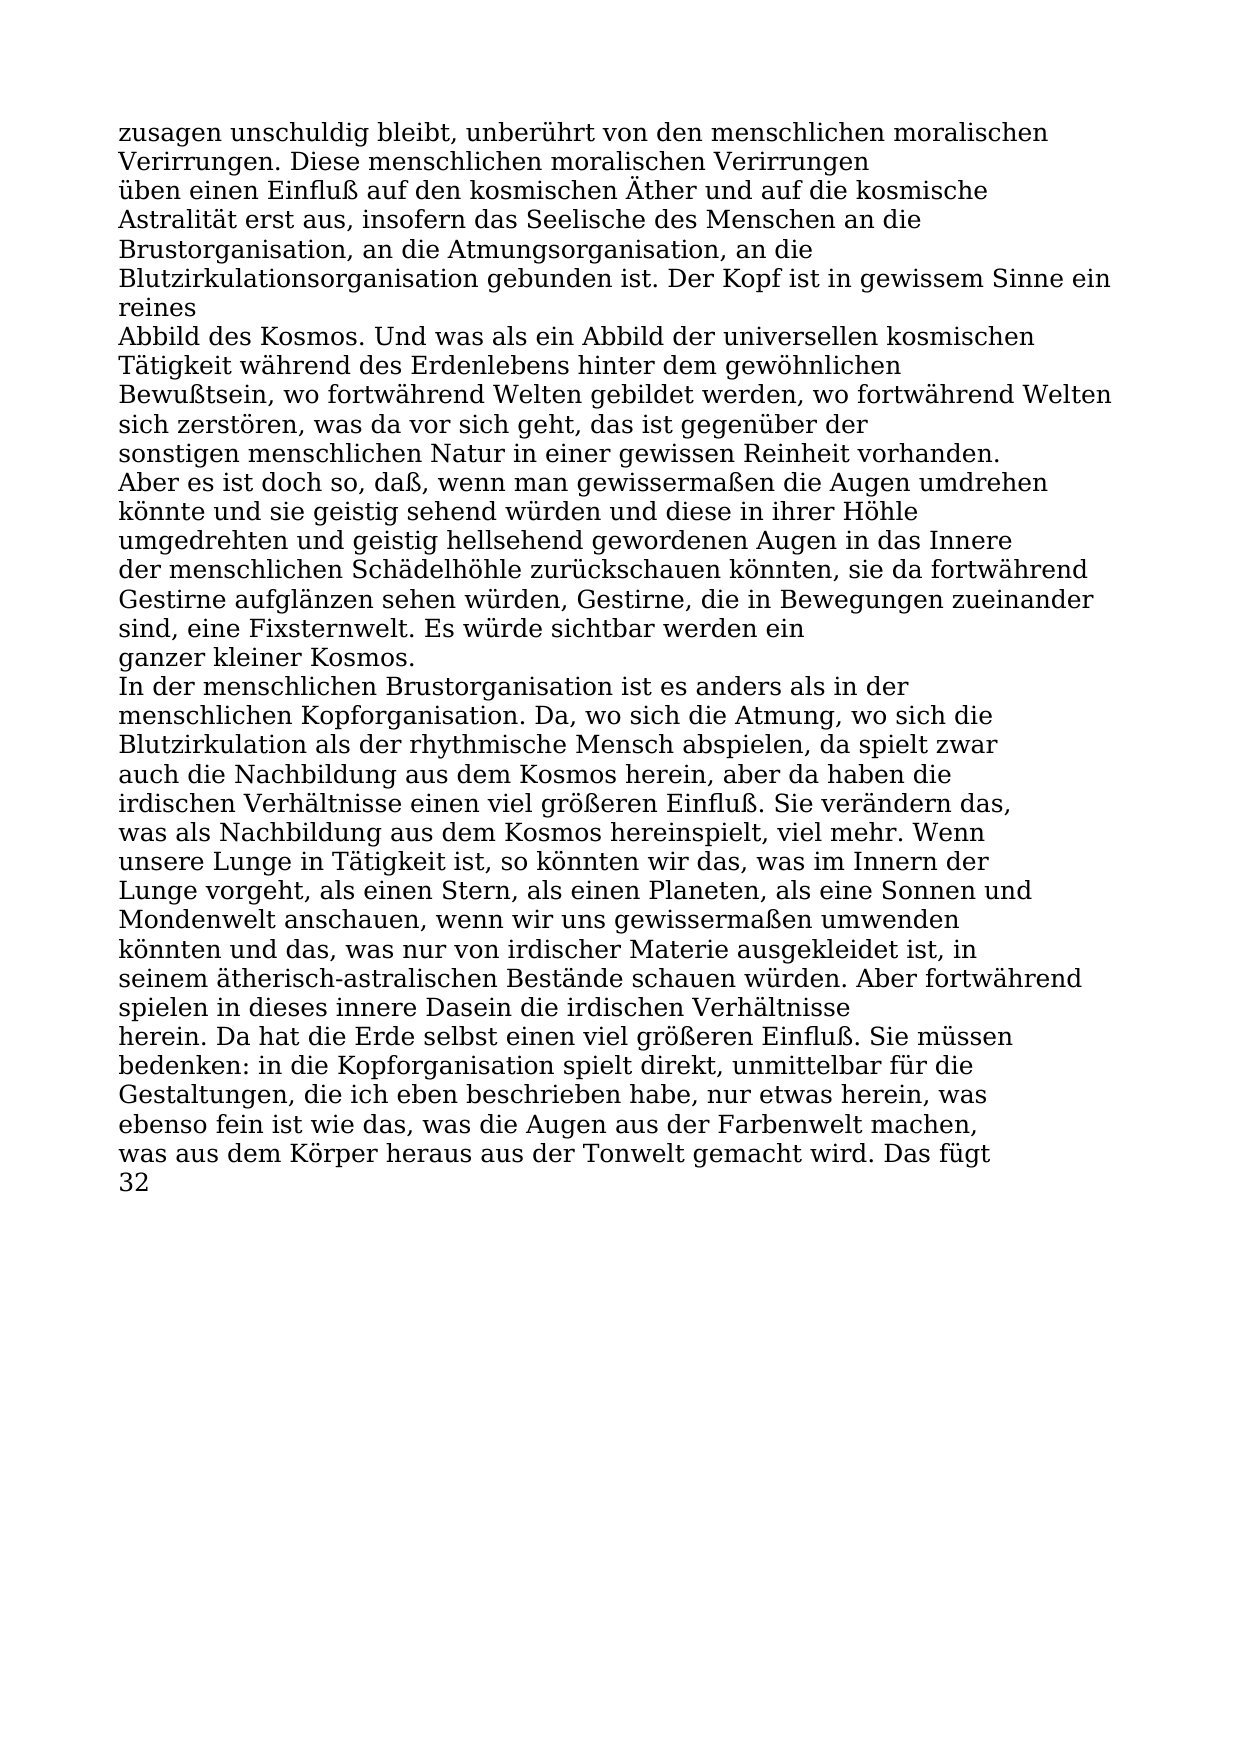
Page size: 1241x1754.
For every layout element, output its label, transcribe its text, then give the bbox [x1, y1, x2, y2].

text der menschlichen Schädelhöhle zurückschauen könnten, sie da fortwährend Gestirne aufglänzen sehen würden, Gestirne, die in Bewegungen zueinander sind, eine Fixsternwelt. Es würde sichtbar werden ein [118, 556, 1122, 643]
text was aus dem Körper heraus aus der Tonwelt gemacht wird. Das fügt [118, 1139, 1122, 1168]
text seinem ätherisch-astralischen Bestände schauen würden. Aber fortwährend spielen in dieses innere Dasein die irdischen Verhältnisse [118, 964, 1122, 1022]
text Gestaltungen, die ich eben beschrieben habe, nur etwas herein, was [118, 1081, 1122, 1110]
text herein. Da hat die Erde selbst einen viel größeren Einfluß. Sie müssen [118, 1022, 1122, 1051]
text unsere Lunge in Tätigkeit ist, so könnten wir das, was im Innern der [118, 847, 1122, 876]
text Bewußtsein, wo fortwährend Welten gebildet werden, wo fortwährend Welten sich zerstören, was da vor sich geht, das ist gegenüber der [118, 381, 1122, 439]
text 32 [118, 1168, 1122, 1197]
text üben einen Einfluß auf den kosmischen Äther und auf die kosmische [118, 176, 1122, 206]
text Blutzirkulation als der rhythmische Mensch abspielen, da spielt zwar [118, 731, 1122, 760]
text ganzer kleiner Kosmos. [118, 643, 1122, 672]
text sonstigen menschlichen Natur in einer gewissen Reinheit vorhanden. [118, 439, 1122, 468]
text menschlichen Kopforganisation. Da, wo sich die Atmung, wo sich die [118, 701, 1122, 731]
text könnten und das, was nur von irdischer Materie ausgekleidet ist, in [118, 935, 1122, 964]
text Aber es ist doch so, daß, wenn man gewissermaßen die Augen umdrehen könnte und sie geistig sehend würden und diese in ihrer Höhle [118, 468, 1122, 526]
text auch die Nachbildung aus dem Kosmos herein, aber da haben die [118, 760, 1122, 789]
text Astralität erst aus, insofern das Seelische des Menschen an die Brustorganisation, an die Atmungsorganisation, an die Blutzirkulationsorganisation gebunden ist. Der Kopf ist in gewissem Sinne ein reines [118, 206, 1122, 322]
text Lunge vorgeht, als einen Stern, als einen Planeten, als eine Sonnen und Mondenwelt anschauen, wenn wir uns gewissermaßen umwenden [118, 876, 1122, 935]
text bedenken: in die Kopforganisation spielt direkt, unmittelbar für die [118, 1051, 1122, 1081]
text In der menschlichen Brustorganisation ist es anders als in der [118, 672, 1122, 701]
text ebenso fein ist wie das, was die Augen aus der Farbenwelt machen, [118, 1110, 1122, 1139]
text Abbild des Kosmos. Und was als ein Abbild der universellen kosmischen Tätigkeit während des Erdenlebens hinter dem gewöhnlichen [118, 322, 1122, 381]
text umgedrehten und geistig hellsehend gewordenen Augen in das Innere [118, 526, 1122, 556]
text zusagen unschuldig bleibt, unberührt von den menschlichen moralischen Verirrungen. Diese menschlichen moralischen Verirrungen [118, 118, 1122, 176]
text irdischen Verhältnisse einen viel größeren Einfluß. Sie verändern das, [118, 789, 1122, 818]
text was als Nachbildung aus dem Kosmos hereinspielt, viel mehr. Wenn [118, 818, 1122, 847]
